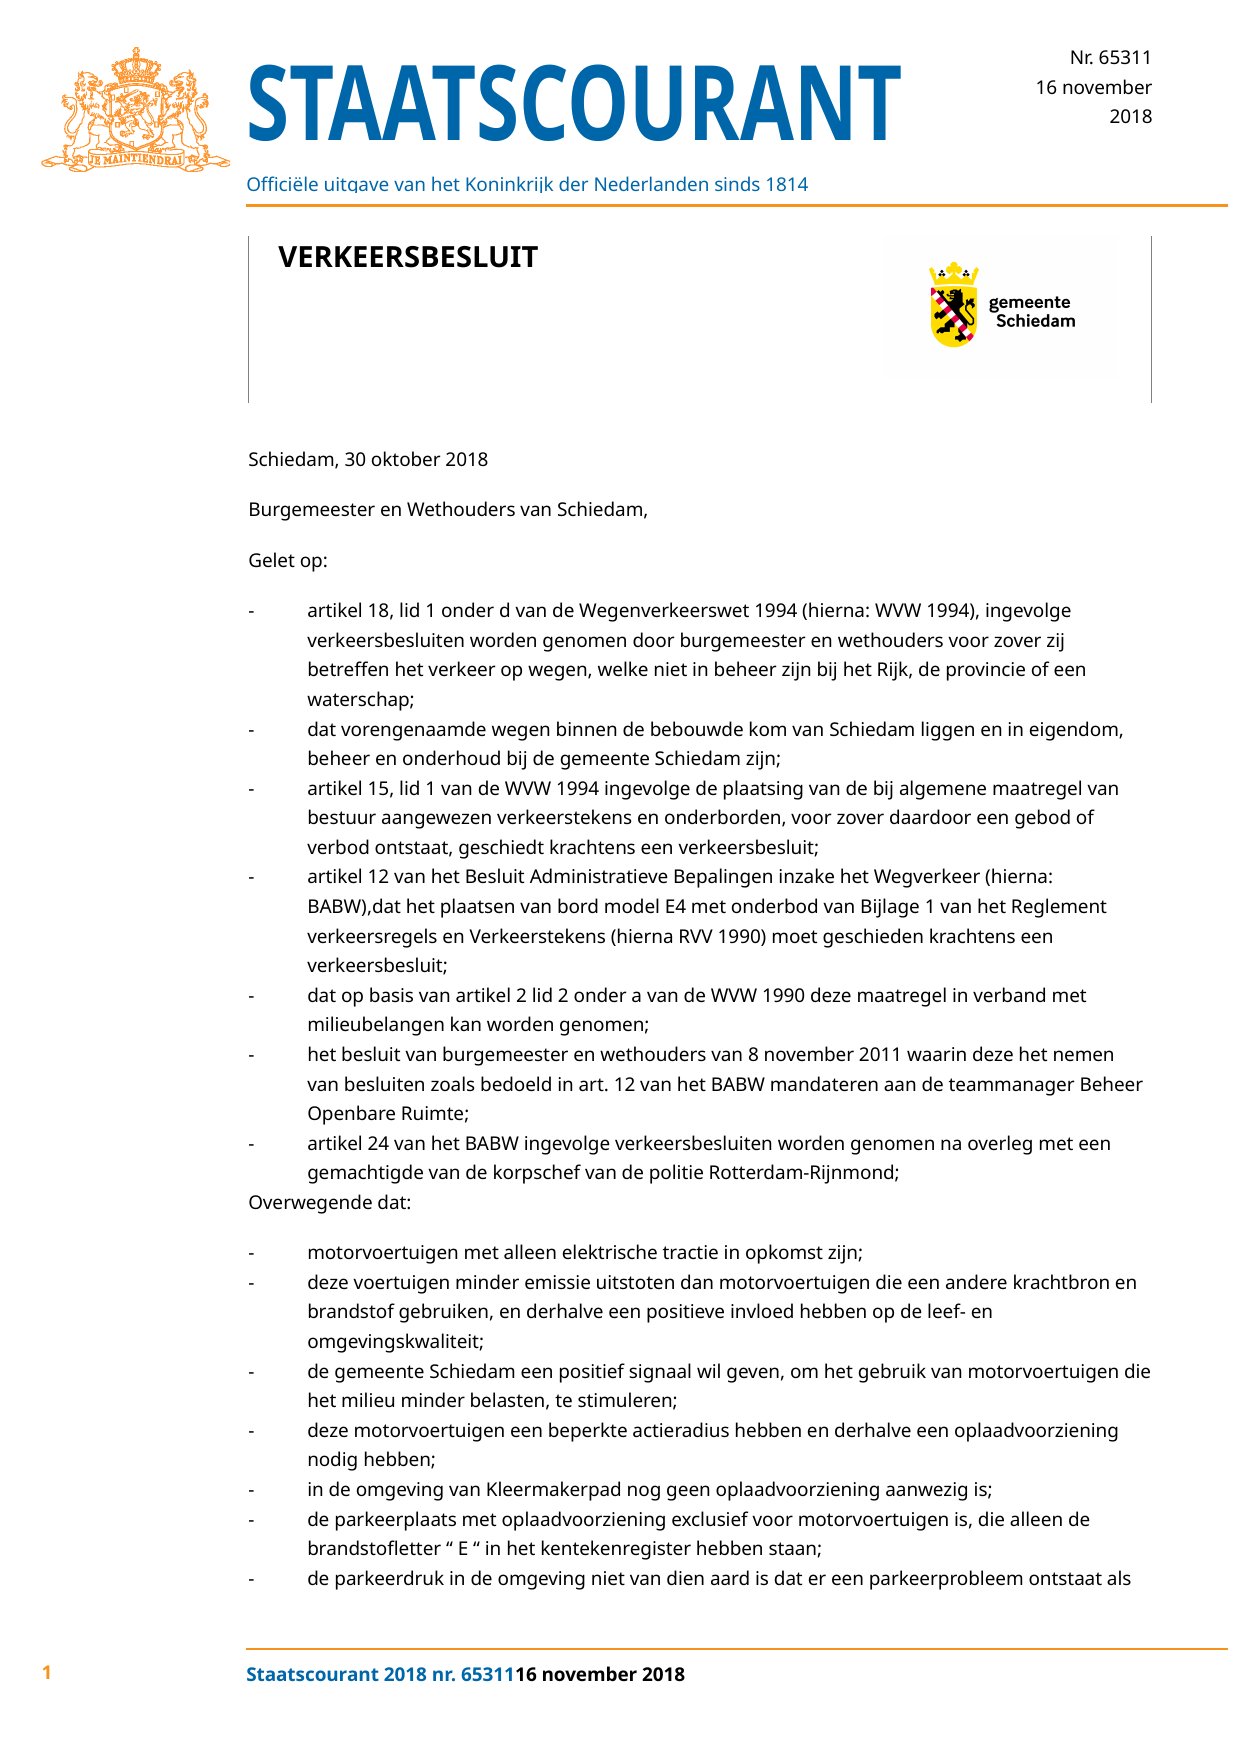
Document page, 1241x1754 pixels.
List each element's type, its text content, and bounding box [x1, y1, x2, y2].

picture [882, 236, 1119, 378]
table_header [850, 236, 882, 377]
list dat op basis van artikel 2 lid 2 onder a van de WVW 1990 deze maatregel in verband met milieubelangen kan worden genomen; [248, 982, 1152, 1037]
list deze voertuigen minder emissie uitstoten dan motorvoertuigen die een andere krachtbron en brandstof gebruiken, en derhalve een positieve invloed hebben op de leef- en omgevingskwaliteit; [248, 1269, 1152, 1354]
list artikel 15, lid 1 van de WVW 1994 ingevolge de plaatsing van de bij algemene maatregel van bestuur aangewezen verkeerstekens en onderborden, voor zover daardoor een gebod of verbod ontstaat, geschiedt krachtens een verkeersbesluit; [248, 775, 1152, 860]
text Schiedam, 30 oktober 2018 [248, 446, 1152, 472]
list de parkeerdruk in de omgeving niet van dien aard is dat er een parkeerprobleem ontstaat als [248, 1565, 1152, 1591]
list de gemeente Schiedam een positief signaal wil geven, om het gebruik van motorvoertuigen die het milieu minder belasten, te stimuleren; [248, 1358, 1152, 1413]
list in de omgeving van Kleermakerpad nog geen oplaadvoorziening aanwezig is; [248, 1476, 1152, 1502]
text Burgemeester en Wethouders van Schiedam, [248, 497, 1152, 522]
text Overwegende dat: [248, 1189, 1152, 1215]
text Gelet op: [248, 547, 1152, 573]
table_header [850, 378, 1151, 403]
table_header VERKEERSBESLUIT [249, 236, 850, 403]
list de parkeerplaats met oplaadvoorziening exclusief voor motorvoertuigen is, die alleen de brandstofletter “ E “ in het kentekenregister hebben staan; [248, 1506, 1152, 1561]
list dat vorengenaamde wegen binnen de bebouwde kom van Schiedam liggen en in eigendom, beheer en onderhoud bij de gemeente Schiedam zijn; [248, 716, 1152, 771]
list artikel 12 van het Besluit Administratieve Bepalingen inzake het Wegverkeer (hierna: BABW),dat het plaatsen van bord model E4 met onderbod van Bijlage 1 van het Reglement verkeersregels en Verkeerstekens (hierna RVV 1990) moet geschieden krachtens een verkeersbesluit; [248, 864, 1152, 978]
list deze motorvoertuigen een beperkte actieradius hebben en derhalve een oplaadvoorziening nodig hebben; [248, 1417, 1152, 1472]
list artikel 18, lid 1 onder d van de Wegenverkeerswet 1994 (hierna: WVW 1994), ingevolge verkeersbesluiten worden genomen door burgemeester en wethouders voor zover zij betreffen het verkeer op wegen, welke niet in beheer zijn bij het Rijk, de provincie of een waterschap; [248, 597, 1152, 712]
picture [41, 47, 231, 172]
list motorvoertuigen met alleen elektrische tractie in opkomst zijn; [248, 1239, 1152, 1265]
list artikel 24 van het BABW ingevolge verkeersbesluiten worden genomen na overleg met een gemachtigde van de korpschef van de politie Rotterdam-Rijnmond; [248, 1130, 1152, 1185]
list het besluit van burgemeester en wethouders van 8 november 2011 waarin deze het nemen van besluiten zoals bedoeld in art. 12 van het BABW mandateren aan de teammanager Beheer Openbare Ruimte; [248, 1041, 1152, 1126]
table_header [1119, 236, 1151, 377]
